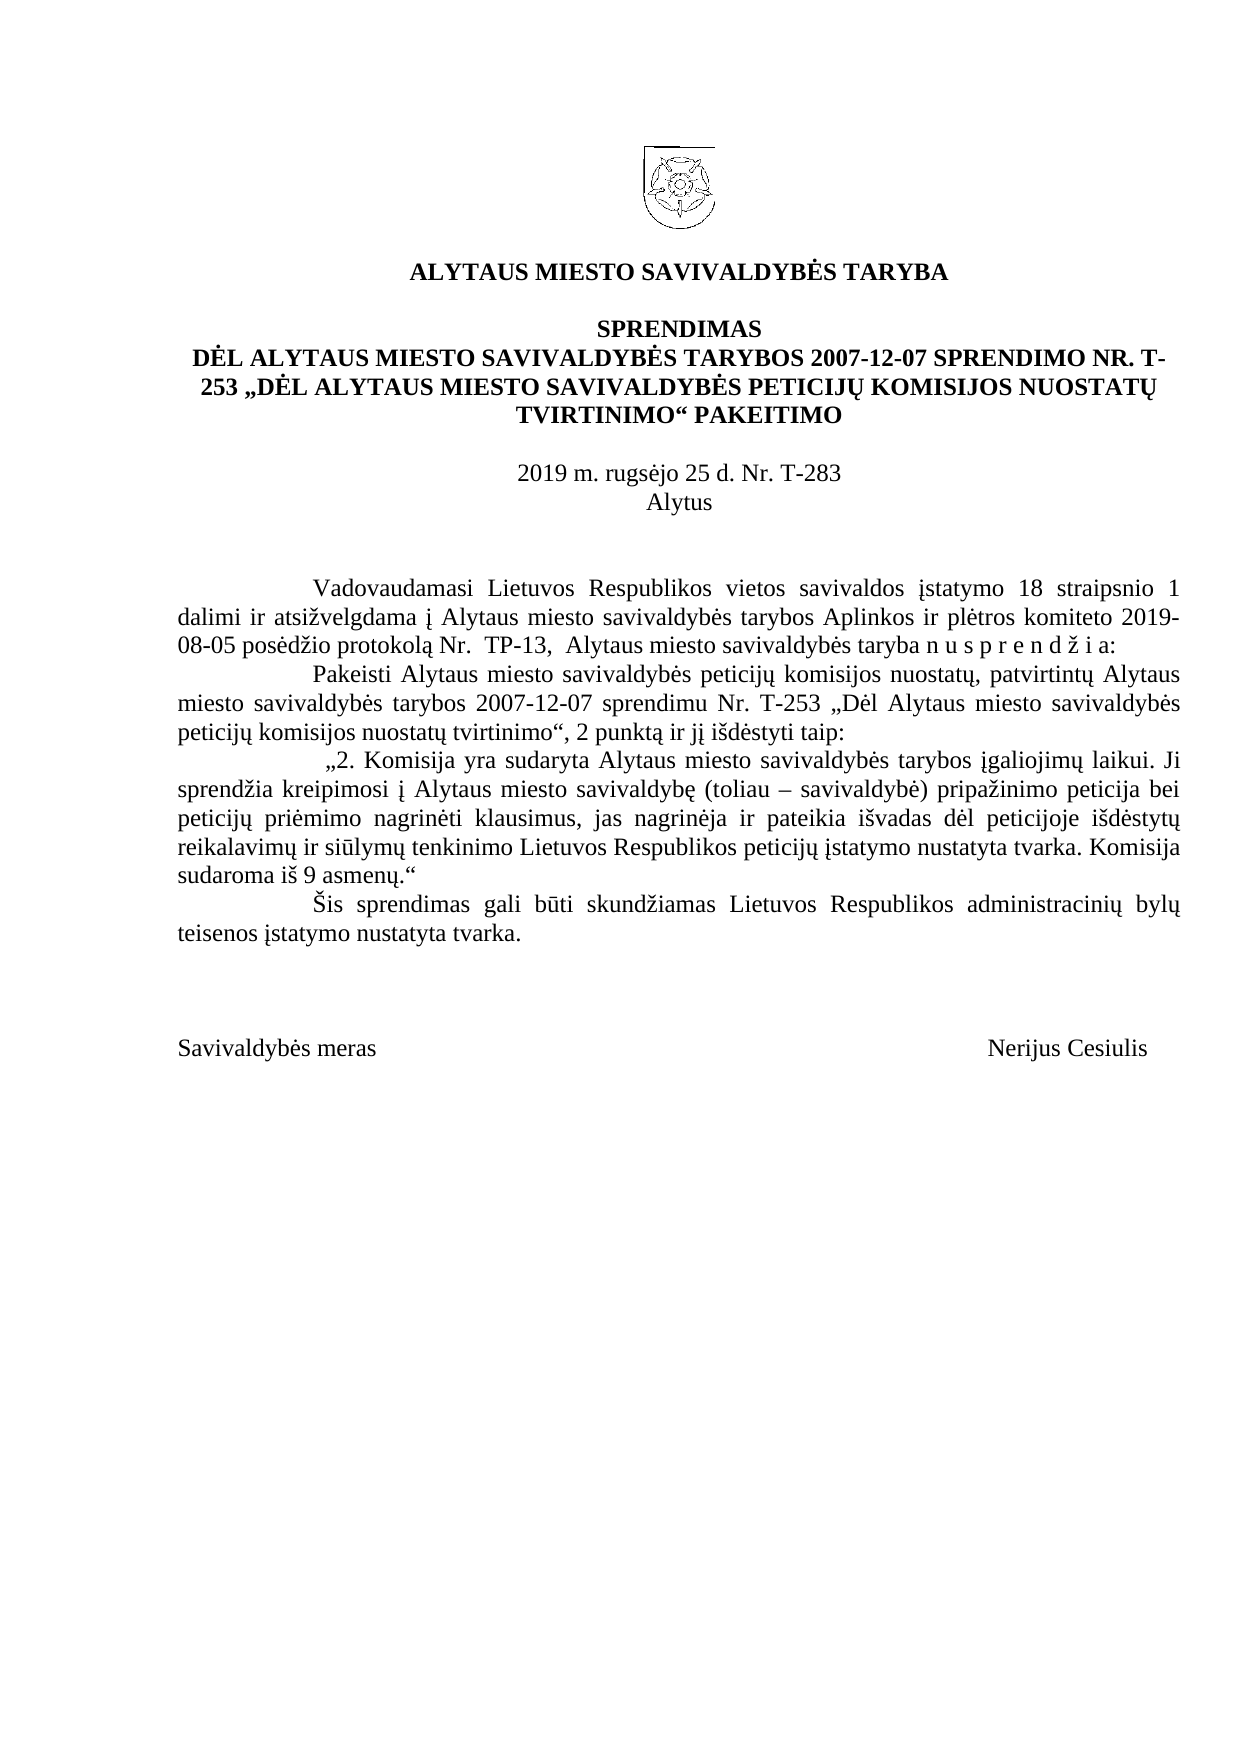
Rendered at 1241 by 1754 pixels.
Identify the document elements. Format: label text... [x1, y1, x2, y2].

text Alytus [177, 487, 1181, 516]
text Pakeisti Alytaus miesto savivaldybės peticijų komisijos nuostatų, patvirtintų Alytaus miesto savivaldybės tarybos 2007-12-07 sprendimu Nr. T-253 „Dėl Alytaus miesto savivaldybės peticijų komisijos nuostatų tvirtinimo“, 2 punktą ir jį išdėstyti taip: [177, 659, 1181, 746]
text Šis sprendimas gali būti skundžiamas Lietuvos Respublikos administracinių bylų teisenos įstatymo nustatyta tvarka. [177, 889, 1181, 947]
text „2. Komisija yra sudaryta Alytaus miesto savivaldybės tarybos įgaliojimų laikui. Ji sprendžia kreipimosi į Alytaus miesto savivaldybę (toliau – savivaldybė) pripažinimo peticija bei peticijų priėmimo nagrinėti klausimus, jas nagrinėja ir pateikia išvadas dėl peticijoje išdėstytų reikalavimų ir siūlymų tenkinimo Lietuvos Respublikos peticijų įstatymo nustatyta tvarka. Komisija sudaroma iš 9 asmenų.“ [177, 746, 1181, 889]
text DĖL ALYTAUS MIESTO SAVIVALDYBĖS TARYBOS 2007-12-07 SPRENDIMO NR. T-253 „DĖL ALYTAUS MIESTO SAVIVALDYBĖS PETICIJŲ KOMISIJOS NUOSTATŲ TVIRTINIMO“ PAKEITIMO [177, 343, 1181, 429]
text SPRENDIMAS [177, 314, 1181, 343]
text 2019 m. rugsėjo 25 d. Nr. T-283 [177, 458, 1181, 487]
text Savivaldybės meras Nerijus Cesiulis [177, 1033, 1181, 1062]
text ALYTAUS MIESTO SAVIVALDYBĖS TARYBA [177, 257, 1181, 286]
text Vadovaudamasi Lietuvos Respublikos vietos savivaldos įstatymo 18 straipsnio 1 dalimi ir atsižvelgdama į Alytaus miesto savivaldybės tarybos Aplinkos ir plėtros komiteto 2019-08-05 posėdžio protokolą Nr. TP-13, Alytaus miesto savivaldybės taryba n u s p r e n d ž i a: [177, 573, 1181, 659]
